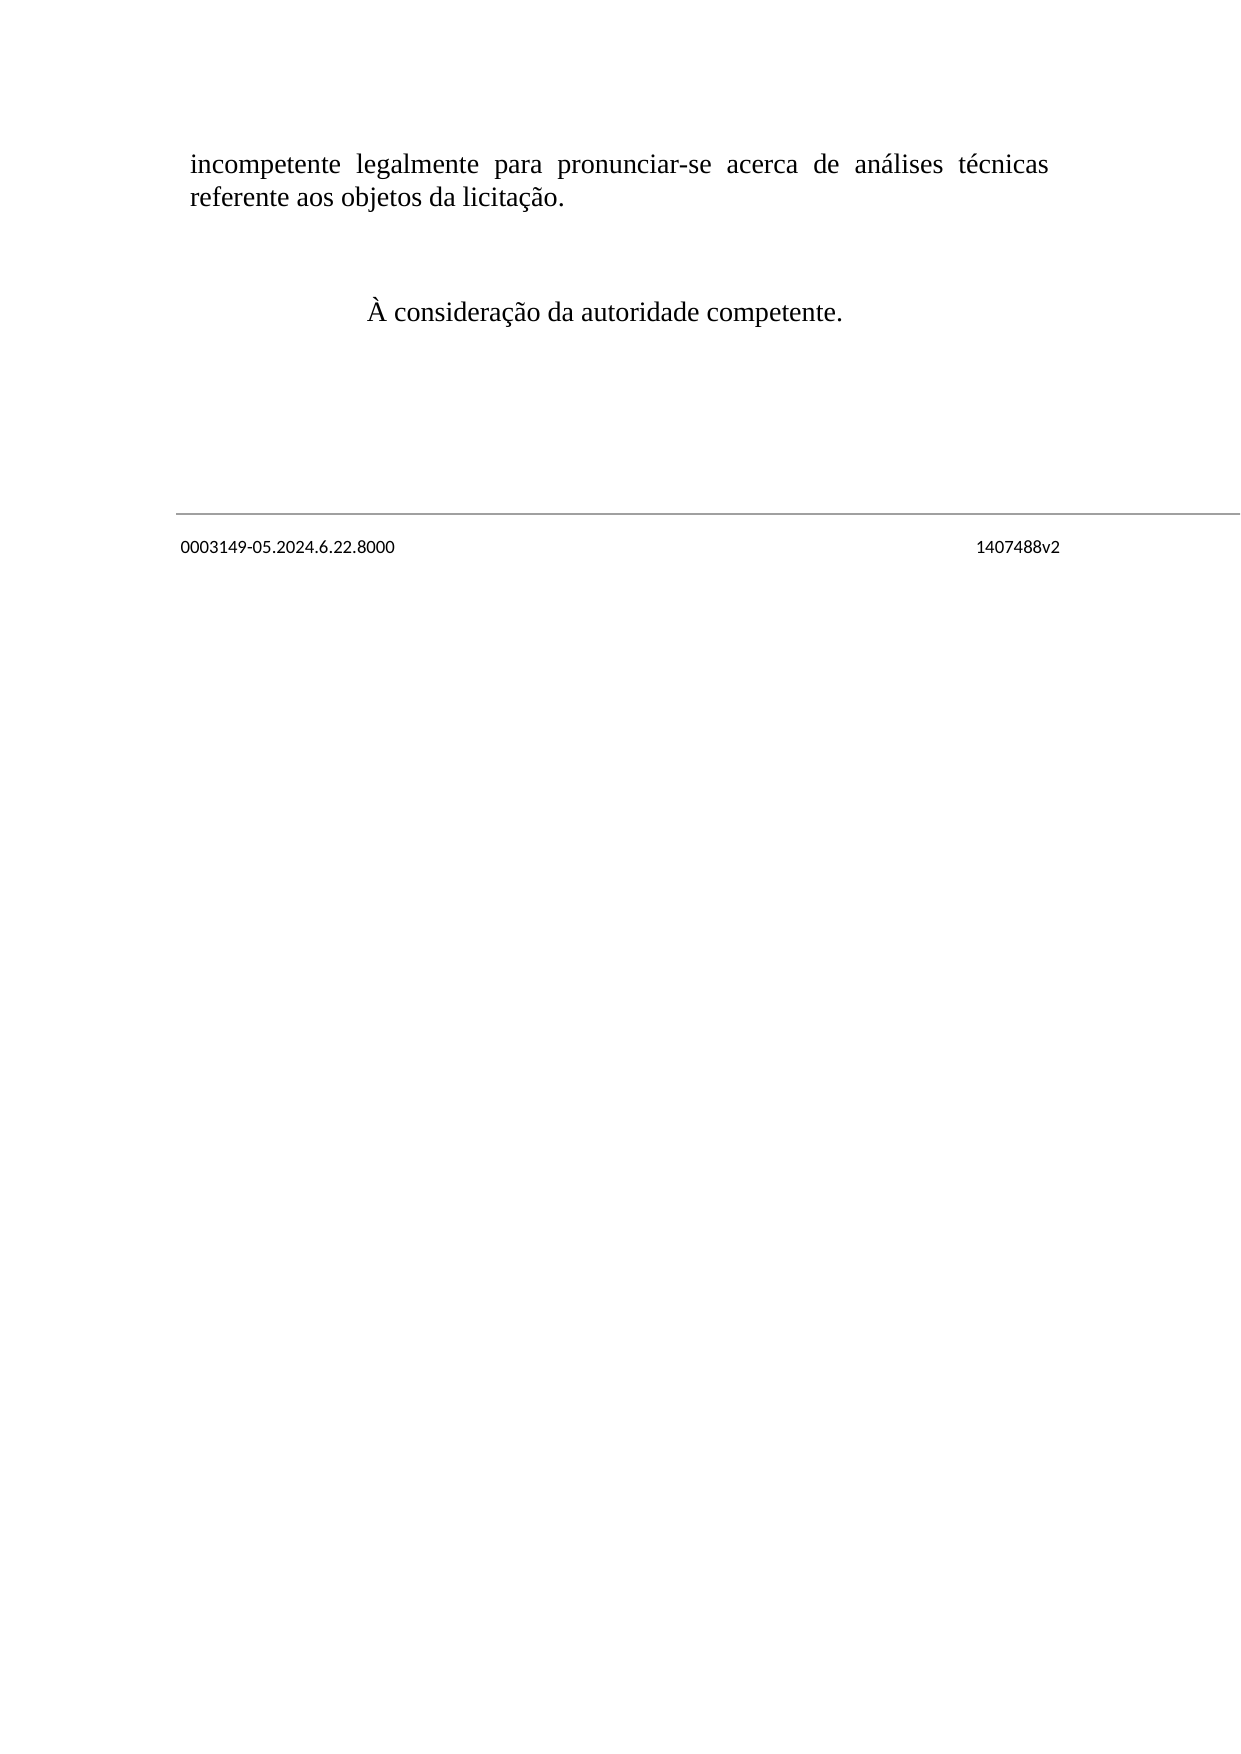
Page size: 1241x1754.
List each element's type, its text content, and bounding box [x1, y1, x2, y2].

table_header [186, 340, 194, 395]
table_header [177, 395, 186, 451]
table_header [186, 395, 194, 451]
text incompetente legalmente para pronunciar-se acerca de análises técnicas referente aos objetos da licitação. [190, 148, 1051, 212]
table_header 1407488v2 [620, 532, 1063, 578]
table_header [177, 340, 186, 395]
text À consideração da autoridade competente. [190, 295, 1051, 327]
table_header [186, 451, 194, 506]
table_header [177, 451, 186, 506]
table_header 0003149-05.2024.6.22.8000 [177, 532, 620, 578]
